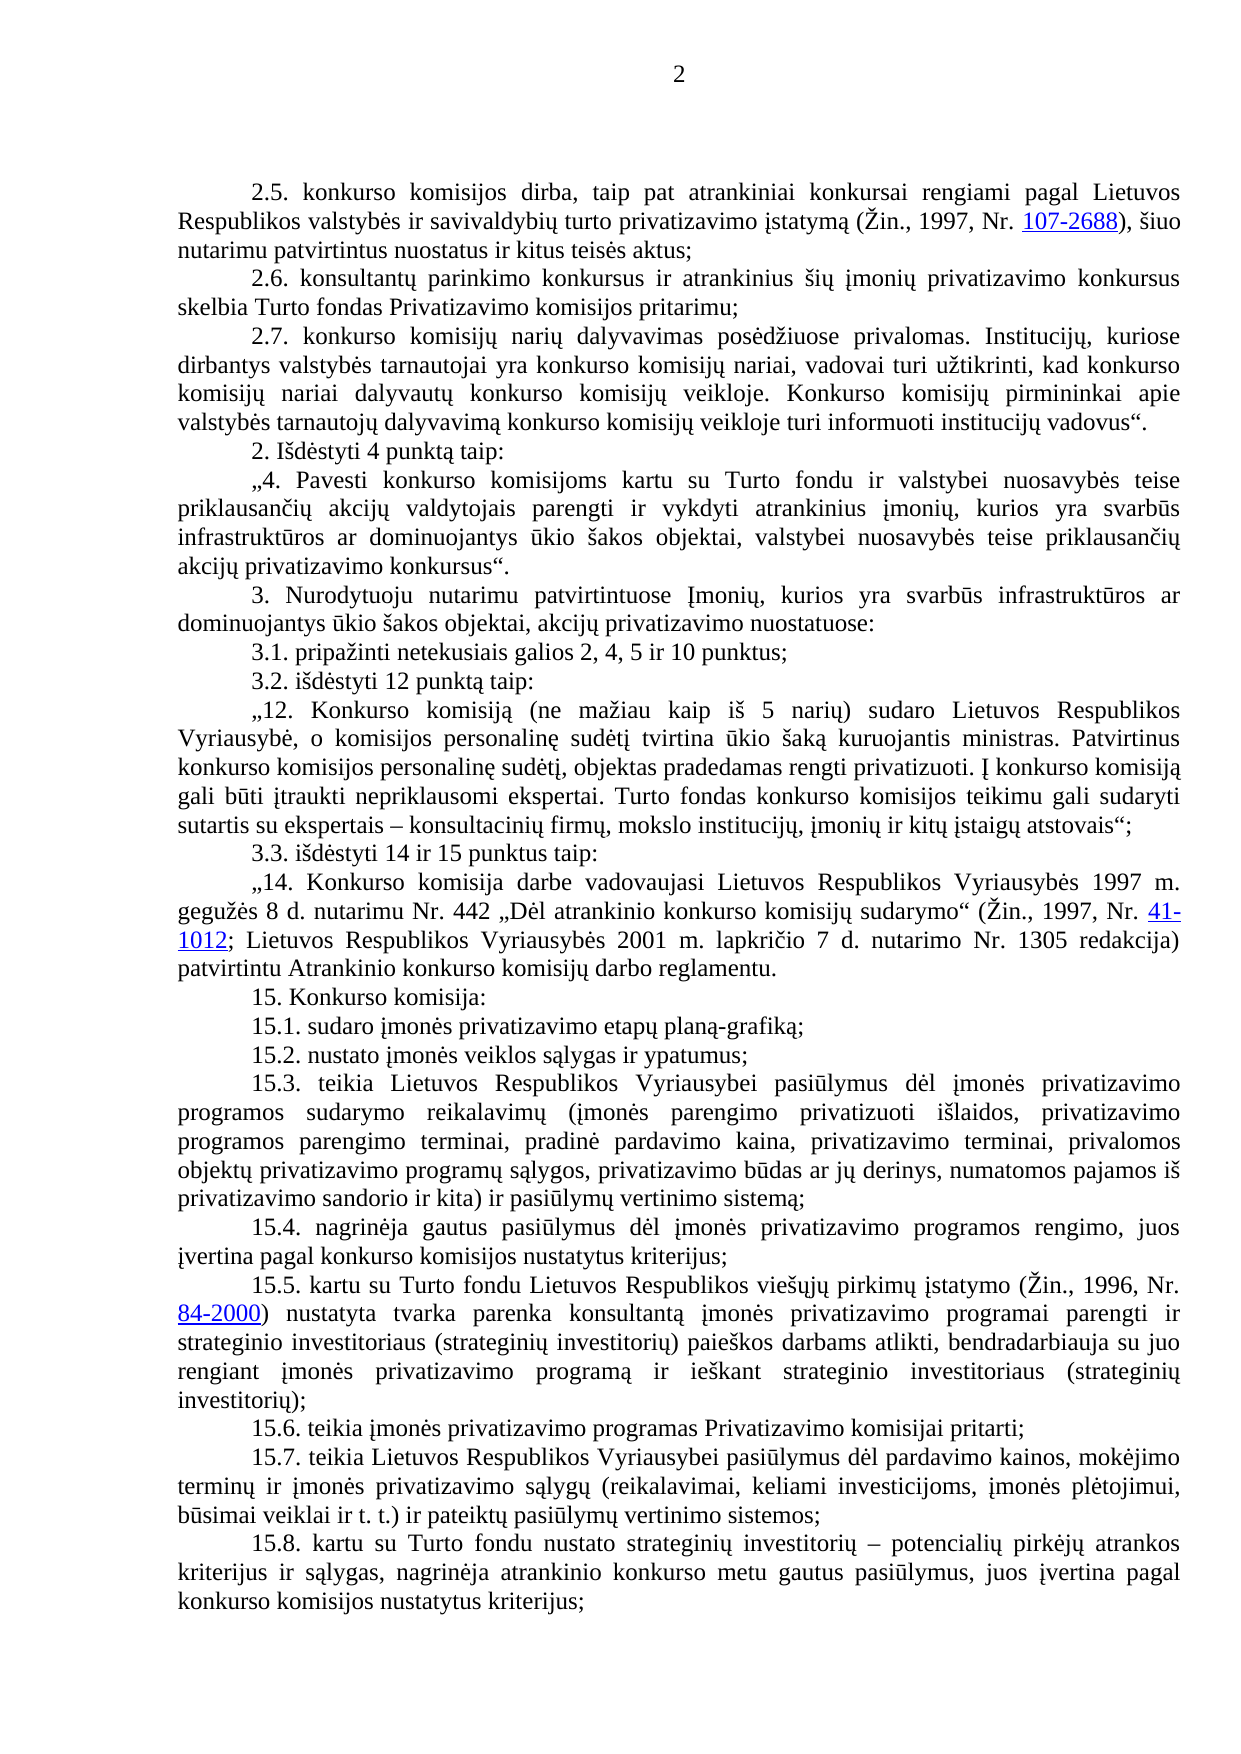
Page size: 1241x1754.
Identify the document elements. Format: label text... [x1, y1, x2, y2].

text 15.2. nustato įmonės veiklos sąlygas ir ypatumus; [177, 1040, 1181, 1068]
text 15.8. kartu su Turto fondu nustato strateginių investitorių – potencialių pirkėjų atrankos kriterijus ir sąlygas, nagrinėja atrankinio konkurso metu gautus pasiūlymus, juos įvertina pagal konkurso komisijos nustatytus kriterijus; [177, 1528, 1181, 1615]
text 2.5. konkurso komisijos dirba, taip pat atrankiniai konkursai rengiami pagal Lietuvos Respublikos valstybės ir savivaldybių turto privatizavimo įstatymą (Žin., 1997, Nr. 107-2688), šiuo nutarimu patvirtintus nuostatus ir kitus teisės aktus; [177, 177, 1181, 263]
text 3.3. išdėstyti 14 ir 15 punktus taip: [177, 838, 1181, 867]
text 2.6. konsultantų parinkimo konkursus ir atrankinius šių įmonių privatizavimo konkursus skelbia Turto fondas Privatizavimo komisijos pritarimu; [177, 263, 1181, 321]
text „14. Konkurso komisija darbe vadovaujasi Lietuvos Respublikos Vyriausybės 1997 m. gegužės 8 d. nutarimu Nr. 442 „Dėl atrankinio konkurso komisijų sudarymo“ (Žin., 1997, Nr. 41-1012; Lietuvos Respublikos Vyriausybės 2001 m. lapkričio 7 d. nutarimo Nr. 1305 redakcija) patvirtintu Atrankinio konkurso komisijų darbo reglamentu. [177, 867, 1181, 982]
text 15. Konkurso komisija: [177, 982, 1181, 1011]
text „4. Pavesti konkurso komisijoms kartu su Turto fondu ir valstybei nuosavybės teise priklausančių akcijų valdytojais parengti ir vykdyti atrankinius įmonių, kurios yra svarbūs infrastruktūros ar dominuojantys ūkio šakos objektai, valstybei nuosavybės teise priklausančių akcijų privatizavimo konkursus“. [177, 465, 1181, 580]
text „12. Konkurso komisiją (ne mažiau kaip iš 5 narių) sudaro Lietuvos Respublikos Vyriausybė, o komisijos personalinę sudėtį tvirtina ūkio šaką kuruojantis ministras. Patvirtinus konkurso komisijos personalinę sudėtį, objektas pradedamas rengti privatizuoti. Į konkurso komisiją gali būti įtraukti nepriklausomi ekspertai. Turto fondas konkurso komisijos teikimu gali sudaryti sutartis su ekspertais – konsultacinių firmų, mokslo institucijų, įmonių ir kitų įstaigų atstovais“; [177, 695, 1181, 838]
text 2. Išdėstyti 4 punktą taip: [177, 436, 1181, 465]
text 3.2. išdėstyti 12 punktą taip: [177, 666, 1181, 695]
text 15.7. teikia Lietuvos Respublikos Vyriausybei pasiūlymus dėl pardavimo kainos, mokėjimo terminų ir įmonės privatizavimo sąlygų (reikalavimai, keliami investicijoms, įmonės plėtojimui, būsimai veiklai ir t. t.) ir pateiktų pasiūlymų vertinimo sistemos; [177, 1442, 1181, 1528]
text 15.6. teikia įmonės privatizavimo programas Privatizavimo komisijai pritarti; [177, 1413, 1181, 1442]
text 15.4. nagrinėja gautus pasiūlymus dėl įmonės privatizavimo programos rengimo, juos įvertina pagal konkurso komisijos nustatytus kriterijus; [177, 1212, 1181, 1270]
text 2.7. konkurso komisijų narių dalyvavimas posėdžiuose privalomas. Institucijų, kuriose dirbantys valstybės tarnautojai yra konkurso komisijų nariai, vadovai turi užtikrinti, kad konkurso komisijų nariai dalyvautų konkurso komisijų veikloje. Konkurso komisijų pirmininkai apie valstybės tarnautojų dalyvavimą konkurso komisijų veikloje turi informuoti institucijų vadovus“. [177, 321, 1181, 436]
text 15.1. sudaro įmonės privatizavimo etapų planą-grafiką; [177, 1011, 1181, 1040]
text 15.3. teikia Lietuvos Respublikos Vyriausybei pasiūlymus dėl įmonės privatizavimo programos sudarymo reikalavimų (įmonės parengimo privatizuoti išlaidos, privatizavimo programos parengimo terminai, pradinė pardavimo kaina, privatizavimo terminai, privalomos objektų privatizavimo programų sąlygos, privatizavimo būdas ar jų derinys, numatomos pajamos iš privatizavimo sandorio ir kita) ir pasiūlymų vertinimo sistemą; [177, 1068, 1181, 1212]
text 3.1. pripažinti netekusiais galios 2, 4, 5 ir 10 punktus; [177, 637, 1181, 666]
text 3. Nurodytuoju nutarimu patvirtintuose Įmonių, kurios yra svarbūs infrastruktūros ar dominuojantys ūkio šakos objektai, akcijų privatizavimo nuostatuose: [177, 580, 1181, 637]
text 15.5. kartu su Turto fondu Lietuvos Respublikos viešųjų pirkimų įstatymo (Žin., 1996, Nr. 84-2000) nustatyta tvarka parenka konsultantą įmonės privatizavimo programai parengti ir strateginio investitoriaus (strateginių investitorių) paieškos darbams atlikti, bendradarbiauja su juo rengiant įmonės privatizavimo programą ir ieškant strateginio investitoriaus (strateginių investitorių); [177, 1270, 1181, 1413]
